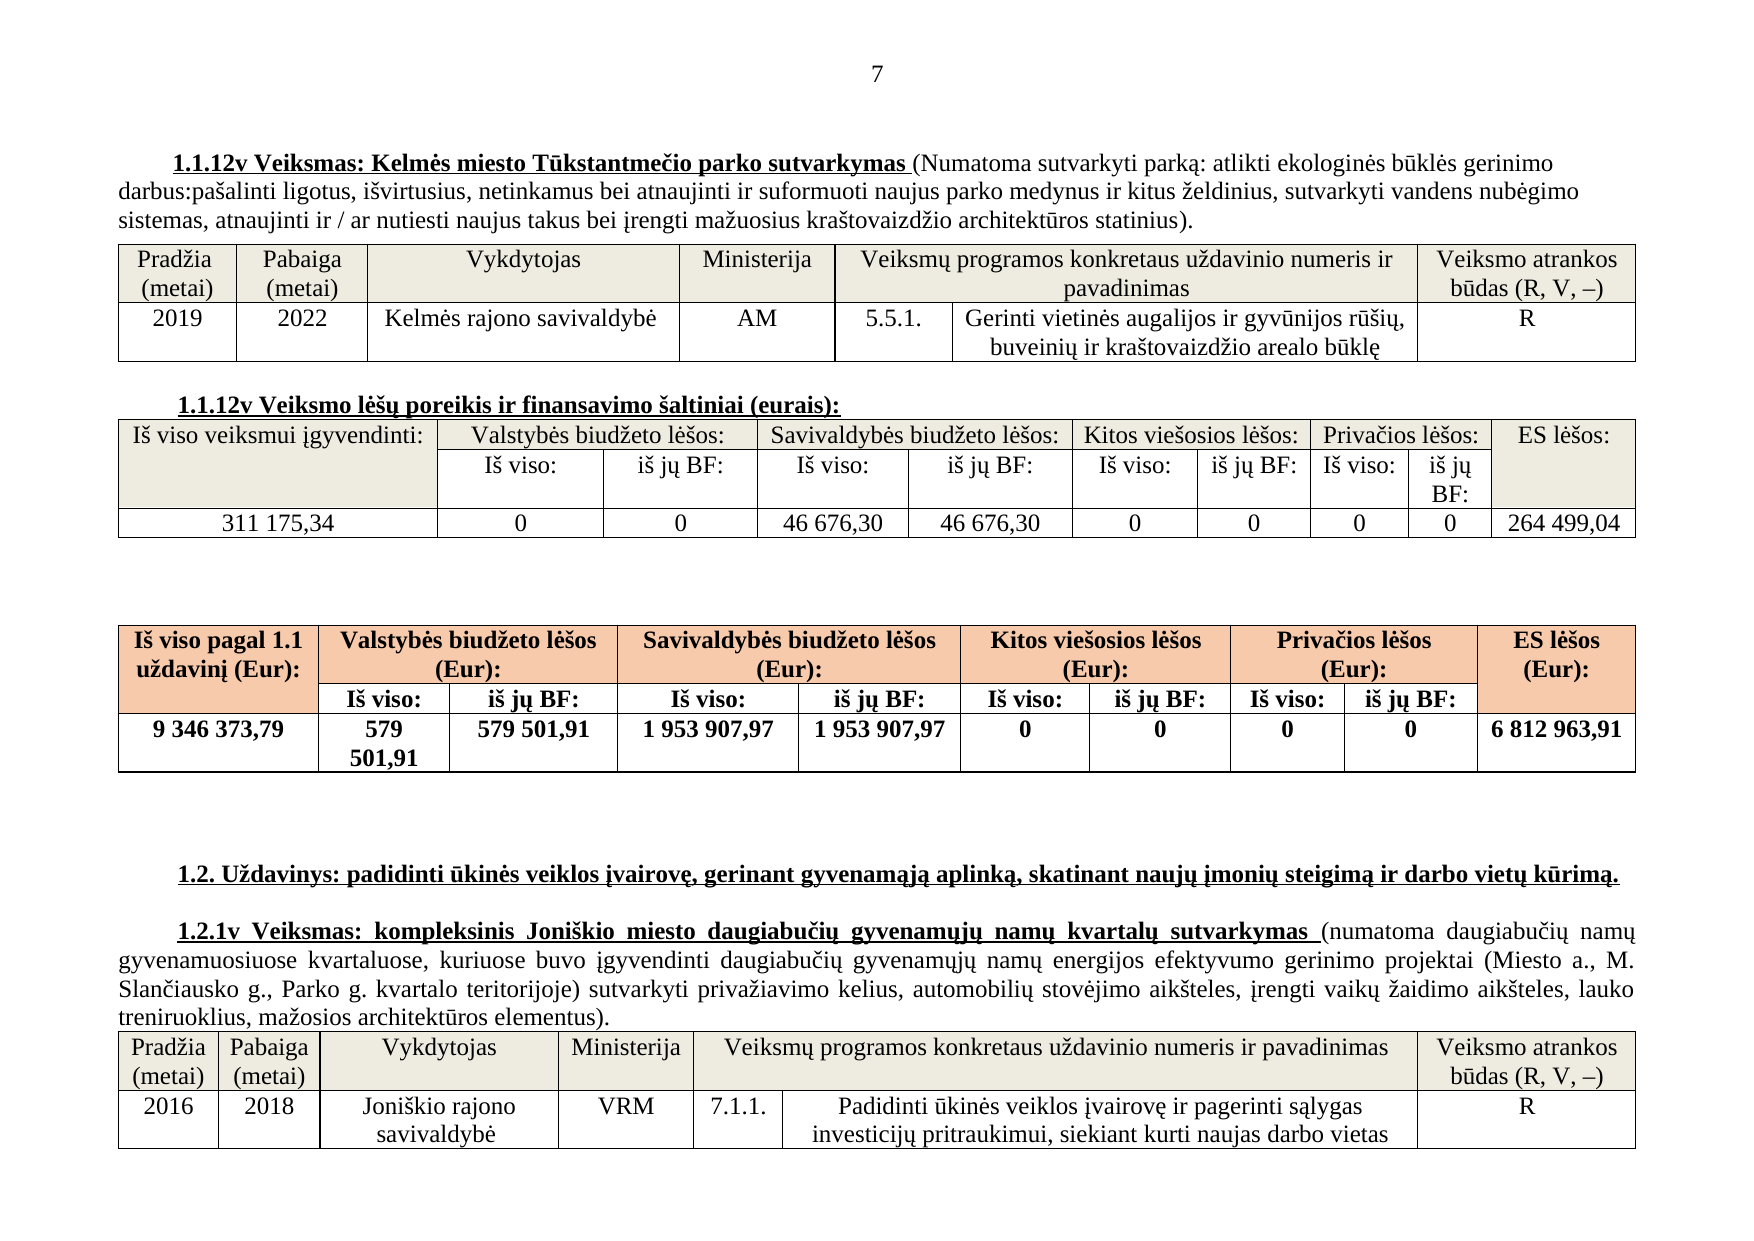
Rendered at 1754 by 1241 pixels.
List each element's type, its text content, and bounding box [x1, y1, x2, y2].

table_header Pabaiga (metai) [219, 1032, 319, 1090]
table_header Savivaldybės biudžeto lėšos (Eur): [618, 626, 960, 683]
table_cell iš jų BF: [799, 684, 960, 713]
text 1.1.12v Veiksmo lėšų poreikis ir finansavimo šaltiniai (eurais): [118, 390, 1636, 419]
table_cell 0 [1090, 714, 1230, 771]
table_cell 264 499,04 [1492, 509, 1635, 537]
table_cell 1 953 907,97 [618, 714, 798, 771]
table_cell 311 175,34 [119, 509, 437, 537]
table_cell R [1418, 303, 1635, 361]
table_header Vykdytojas [368, 245, 679, 302]
table_cell Iš viso: [961, 684, 1089, 713]
table_cell iš jų BF: [1409, 450, 1491, 507]
table_header Savivaldybės biudžeto lėšos: [758, 420, 1072, 449]
table_header Kitos viešosios lėšos: [1073, 420, 1310, 449]
table_header Iš viso pagal 1.1 uždavinį (Eur): [119, 626, 318, 713]
table_header Valstybės biudžeto lėšos (Eur): [319, 626, 617, 683]
table_cell 46 676,30 [909, 509, 1072, 537]
table_cell Iš viso: [1231, 684, 1344, 713]
table_header Kitos viešosios lėšos (Eur): [961, 626, 1230, 683]
table_header Veiksmų programos konkretaus uždavinio numeris ir pavadinimas [836, 245, 1417, 302]
table_cell 0 [1409, 509, 1491, 537]
table_header ES lėšos (Eur): [1478, 626, 1635, 713]
text 1.2. Uždavinys: padidinti ūkinės veiklos įvairovę, gerinant gyvenamąją aplinką, skatinant naujų įmonių steigimą ir darbo vietų kūrimą. [118, 859, 1636, 887]
table_header Vykdytojas [321, 1032, 558, 1090]
table_header Pabaiga (metai) [237, 245, 367, 302]
table_cell Iš viso: [1073, 450, 1197, 507]
table_cell 1 953 907,97 [799, 714, 960, 771]
table_cell 579 501,91 [450, 714, 617, 771]
table_cell 0 [438, 509, 603, 537]
table_cell 7.1.1. [694, 1091, 782, 1148]
table_cell Joniškio rajono savivaldybė [321, 1091, 558, 1148]
text 1.2.1v Veiksmas: kompleksinis Joniškio miesto daugiabučių gyvenamųjų namų kvartalų sutvarkymas (numatoma daugiabučių namų gyvenamuosiuose kvartaluose, kuriuose buvo įgyvendinti daugiabučių gyvenamųjų namų energijos efektyvumo gerinimo projektai (Miesto a., M. Slančiausko g., Parko g. kvartalo teritorijoje) sutvarkyti privažiavimo kelius, automobilių stovėjimo aikšteles, įrengti vaikų žaidimo aikšteles, lauko treniruoklius, mažosios architektūros elementus). [118, 916, 1636, 1031]
table_cell 0 [1073, 509, 1197, 537]
table_cell 0 [604, 509, 757, 537]
table_cell Padidinti ūkinės veiklos įvairovę ir pagerinti sąlygas investicijų pritraukimui, siekiant kurti naujas darbo vietas [783, 1091, 1417, 1148]
table_cell 0 [1345, 714, 1477, 771]
text 1.1.12v Veiksmas: Kelmės miesto Tūkstantmečio parko sutvarkymas (Numatoma sutvarkyti parką: atlikti ekologinės būklės gerinimo darbus:pašalinti ligotus, išvirtusius, netinkamus bei atnaujinti ir suformuoti naujus parko medynus ir kitus želdinius, sutvarkyti vandens nubėgimo sistemas, atnaujinti ir / ar nutiesti naujus takus bei įrengti mažuosius kraštovaizdžio architektūros statinius). [118, 148, 1636, 234]
table_cell 0 [1311, 509, 1408, 537]
table_cell 579 501,91 [319, 714, 449, 771]
table_cell 0 [1231, 714, 1344, 771]
table_cell Iš viso: [438, 450, 603, 507]
table_cell 5.5.1. [836, 303, 952, 361]
table_cell Iš viso: [319, 684, 449, 713]
table_header Privačios lėšos (Eur): [1231, 626, 1477, 683]
table_cell 2022 [237, 303, 367, 361]
table_header Ministerija [559, 1032, 693, 1090]
table_cell iš jų BF: [909, 450, 1072, 507]
table_header Privačios lėšos: [1311, 420, 1491, 449]
table_cell iš jų BF: [604, 450, 757, 507]
table_cell AM [680, 303, 834, 361]
table_cell Gerinti vietinės augalijos ir gyvūnijos rūšių, buveinių ir kraštovaizdžio arealo būklę [953, 303, 1417, 361]
table_cell 2016 [119, 1091, 218, 1148]
table_cell Iš viso: [758, 450, 908, 507]
table_header Iš viso veiksmui įgyvendinti: [119, 420, 437, 507]
table_cell iš jų BF: [1198, 450, 1310, 507]
table_cell Iš viso: [618, 684, 798, 713]
table_cell VRM [559, 1091, 693, 1148]
table_header Veiksmo atrankos būdas (R, V, –) [1418, 245, 1635, 302]
table_cell 9 346 373,79 [119, 714, 318, 771]
table_cell 46 676,30 [758, 509, 908, 537]
table_cell 2019 [119, 303, 236, 361]
table_header Veiksmų programos konkretaus uždavinio numeris ir pavadinimas [694, 1032, 1417, 1090]
table_header Valstybės biudžeto lėšos: [438, 420, 757, 449]
table_header Pradžia (metai) [119, 1032, 218, 1090]
table_cell 6 812 963,91 [1478, 714, 1635, 771]
table_cell 0 [961, 714, 1089, 771]
table_cell 2018 [219, 1091, 319, 1148]
table_header Ministerija [680, 245, 834, 302]
table_cell R [1418, 1091, 1635, 1148]
table_cell 0 [1198, 509, 1310, 537]
table_cell iš jų BF: [450, 684, 617, 713]
table_cell iš jų BF: [1345, 684, 1477, 713]
table_header Pradžia (metai) [119, 245, 236, 302]
table_header Veiksmo atrankos būdas (R, V, –) [1418, 1032, 1635, 1090]
table_cell iš jų BF: [1090, 684, 1230, 713]
table_cell Kelmės rajono savivaldybė [368, 303, 679, 361]
table_header ES lėšos: [1492, 420, 1635, 507]
table_cell Iš viso: [1311, 450, 1408, 507]
